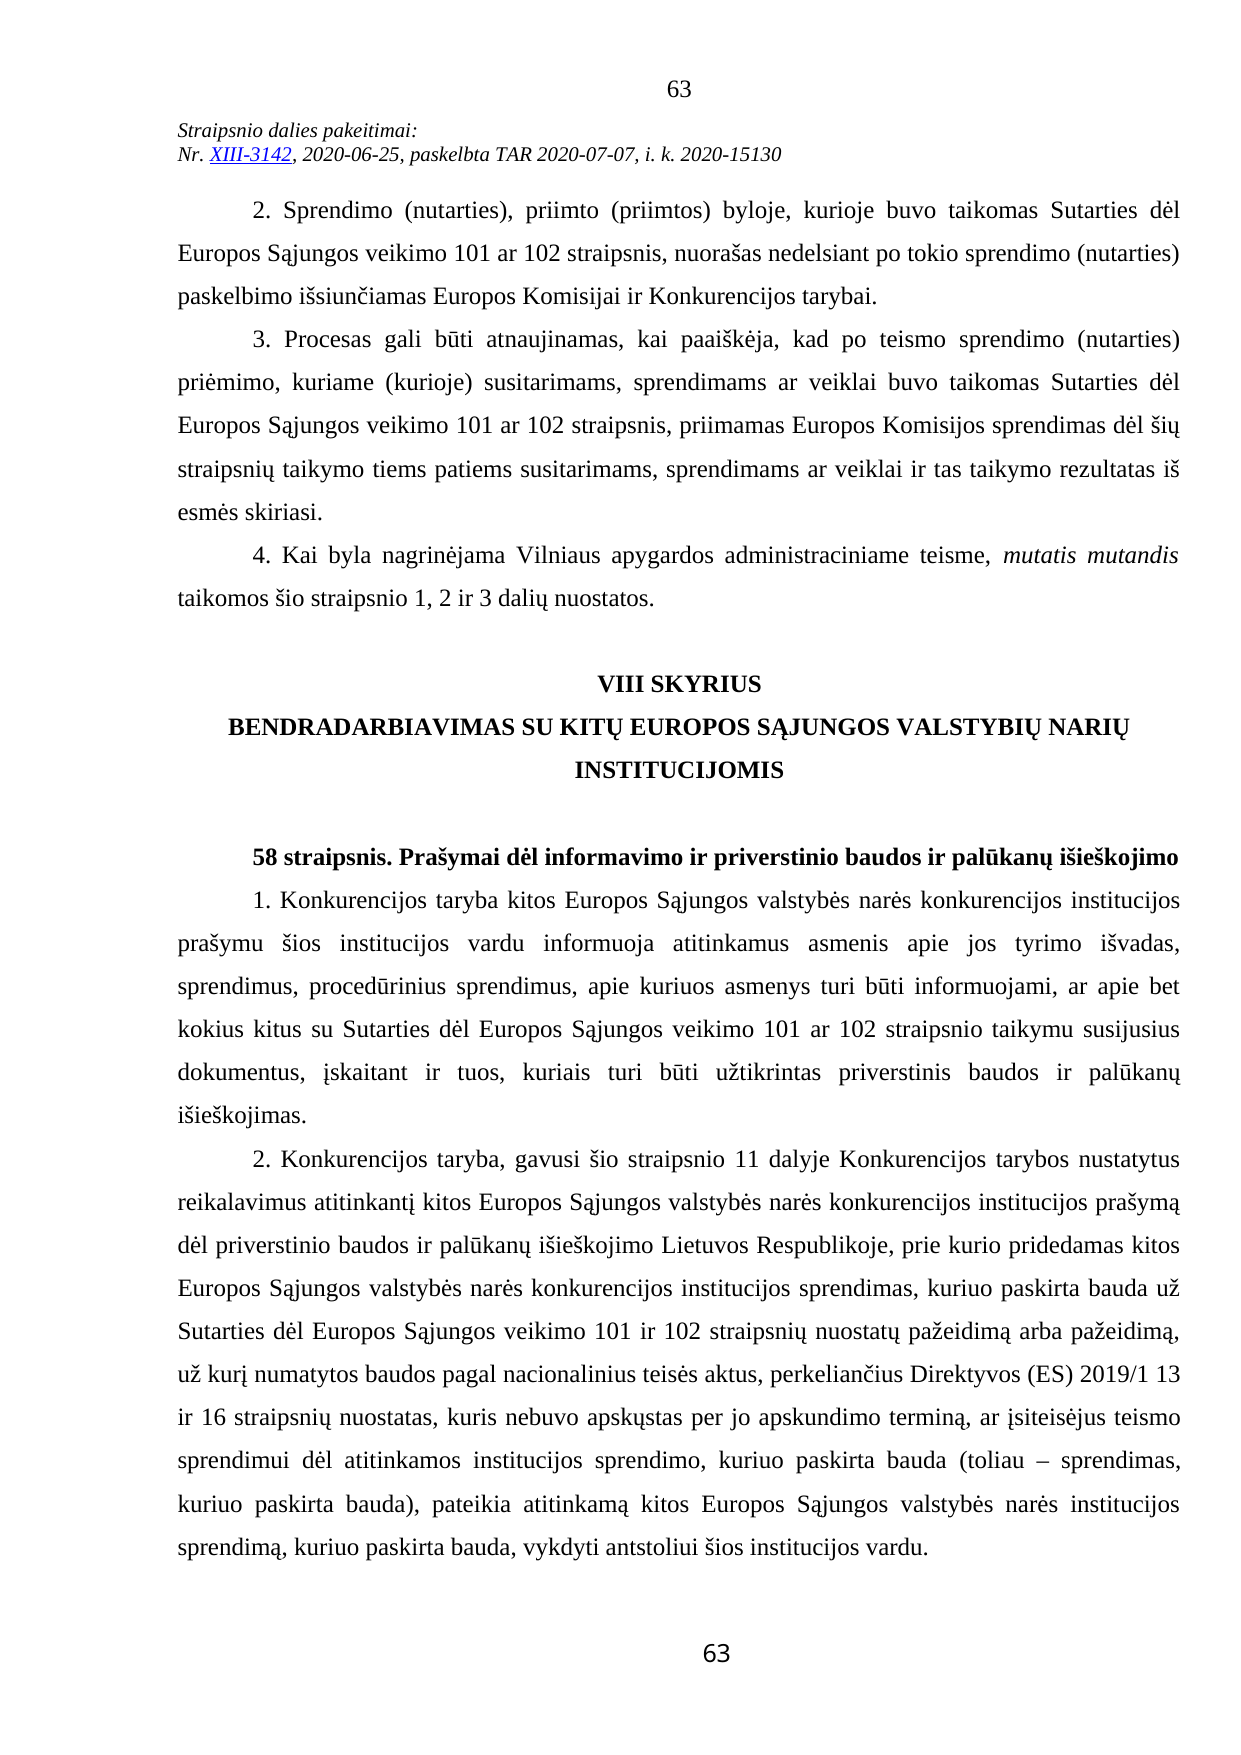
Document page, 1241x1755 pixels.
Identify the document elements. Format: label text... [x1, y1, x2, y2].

text 4. Kai byla nagrinėjama Vilniaus apygardos administraciniame teisme, mutatis mutandis taikomos šio straipsnio 1, 2 ir 3 dalių nuostatos. [177, 540, 1181, 612]
text 3. Procesas gali būti atnaujinamas, kai paaiškėja, kad po teismo sprendimo (nutarties) priėmimo, kuriame (kurioje) susitarimams, sprendimams ar veiklai buvo taikomas Sutarties dėl Europos Sąjungos veikimo 101 ar 102 straipsnis, priimamas Europos Komisijos sprendimas dėl šių straipsnių taikymo tiems patiems susitarimams, sprendimams ar veiklai ir tas taikymo rezultatas iš esmės skiriasi. [177, 324, 1181, 526]
text Nr. XIII-3142, 2020-06-25, paskelbta TAR 2020-07-07, i. k. 2020-15130 [177, 142, 1181, 166]
text 1. Konkurencijos taryba kitos Europos Sąjungos valstybės narės konkurencijos institucijos prašymu šios institucijos vardu informuoja atitinkamus asmenis apie jos tyrimo išvadas, sprendimus, procedūrinius sprendimus, apie kuriuos asmenys turi būti informuojami, ar apie bet kokius kitus su Sutarties dėl Europos Sąjungos veikimo 101 ar 102 straipsnio taikymu susijusius dokumentus, įskaitant ir tuos, kuriais turi būti užtikrintas priverstinis baudos ir palūkanų išieškojimas. [177, 885, 1181, 1129]
text 2. Sprendimo (nutarties), priimto (priimtos) byloje, kurioje buvo taikomas Sutarties dėl Europos Sąjungos veikimo 101 ar 102 straipsnis, nuorašas nedelsiant po tokio sprendimo (nutarties) paskelbimo išsiunčiamas Europos Komisijai ir Konkurencijos tarybai. [177, 195, 1181, 310]
text Straipsnio dalies pakeitimai: [177, 118, 1181, 142]
text VIII SKYRIUS [177, 669, 1181, 698]
text BENDRADARBIAVIMAS SU KITŲ EUROPOS SĄJUNGOS VALSTYBIŲ NARIŲ INSTITUCIJOMIS [177, 712, 1181, 784]
text 58 straipsnis. Prašymai dėl informavimo ir priverstinio baudos ir palūkanų išieškojimo [252, 842, 1181, 871]
text 2. Konkurencijos taryba, gavusi šio straipsnio 11 dalyje Konkurencijos tarybos nustatytus reikalavimus atitinkantį kitos Europos Sąjungos valstybės narės konkurencijos institucijos prašymą dėl priverstinio baudos ir palūkanų išieškojimo Lietuvos Respublikoje, prie kurio pridedamas kitos Europos Sąjungos valstybės narės konkurencijos institucijos sprendimas, kuriuo paskirta bauda už Sutarties dėl Europos Sąjungos veikimo 101 ir 102 straipsnių nuostatų pažeidimą arba pažeidimą, už kurį numatytos baudos pagal nacionalinius teisės aktus, perkeliančius Direktyvos (ES) 2019/1 13 ir 16 straipsnių nuostatas, kuris nebuvo apskųstas per jo apskundimo terminą, ar įsiteisėjus teismo sprendimui dėl atitinkamos institucijos sprendimo, kuriuo paskirta bauda (toliau – sprendimas, kuriuo paskirta bauda), pateikia atitinkamą kitos Europos Sąjungos valstybės narės institucijos sprendimą, kuriuo paskirta bauda, vykdyti antstoliui šios institucijos vardu. [177, 1144, 1181, 1561]
